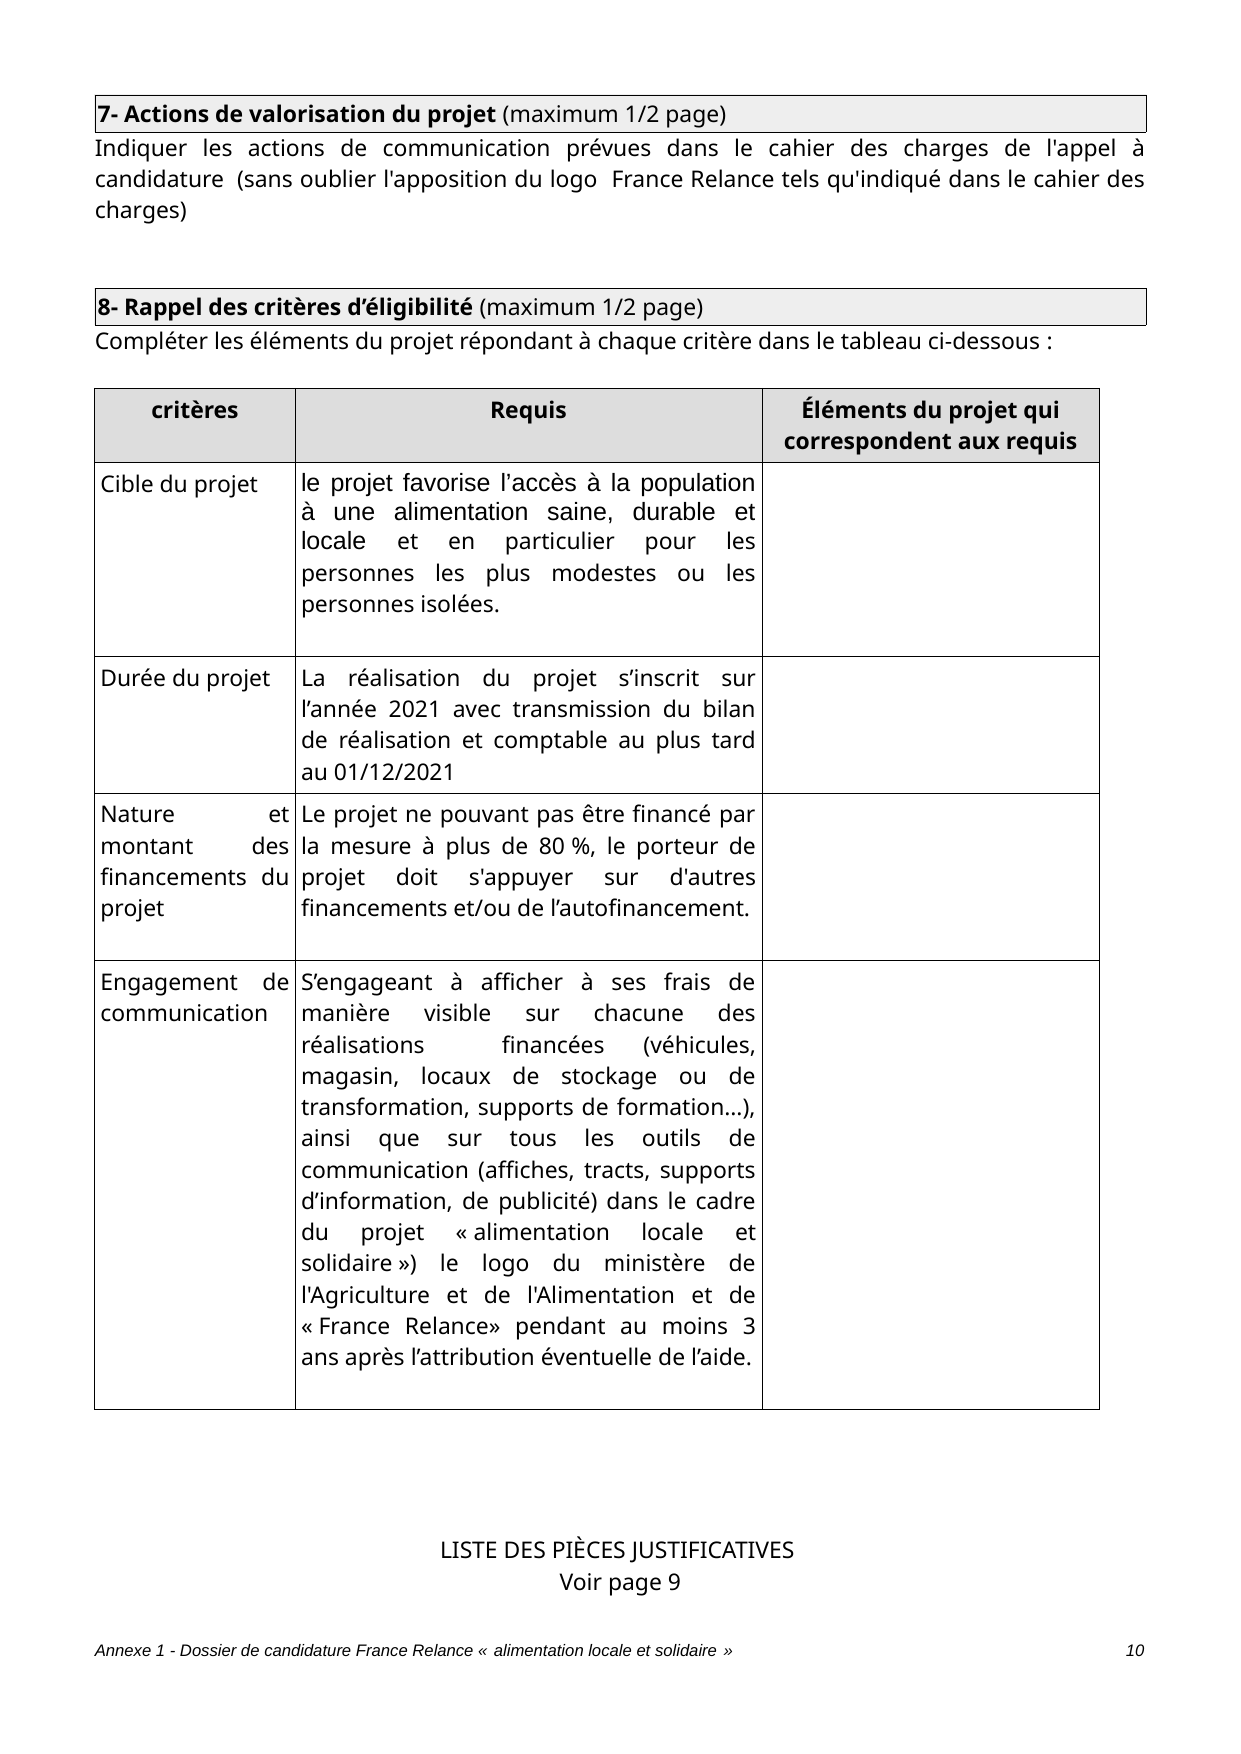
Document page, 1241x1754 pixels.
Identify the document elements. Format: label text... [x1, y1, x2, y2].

table_cell [763, 961, 1099, 1409]
text 7- Actions de valorisation du projet (maximum 1/2 page) [96, 96, 1146, 132]
text LISTE DES PIÈCES JUSTIFICATIVES [94, 1534, 1146, 1566]
table_cell Cible du projet [95, 463, 295, 656]
table_cell Le projet ne pouvant pas être financé par la mesure à plus de 80 %, le porteur de projet doit s'appuyer sur d'autres financements et/ou de l’autofinancement. [296, 794, 762, 960]
table_cell Nature et montant des financements du projet [95, 794, 295, 960]
text Voir page 9 [94, 1566, 1146, 1597]
text 8- Rappel des critères d’éligibilité (maximum 1/2 page) [96, 289, 1146, 325]
table_header Requis [296, 389, 762, 462]
table_cell Durée du projet [95, 657, 295, 792]
text Compléter les éléments du projet répondant à chaque critère dans le tableau ci-dessous : [94, 325, 1146, 357]
table_cell La réalisation du projet s’inscrit sur l’année 2021 avec transmission du bilan de réalisation et comptable au plus tard au 01/12/2021 [296, 657, 762, 792]
table_cell [763, 463, 1099, 656]
text Indiquer les actions de communication prévues dans le cahier des charges de l'appel à candidature (sans oublier l'apposition du logo France Relance tels qu'indiqué dans le cahier des charges) [94, 132, 1146, 226]
table_header critères [95, 389, 295, 462]
table_header Éléments du projet qui correspondent aux requis [763, 389, 1099, 462]
table_cell [763, 657, 1099, 792]
table_cell [763, 794, 1099, 960]
table_cell Engagement de communication [95, 961, 295, 1409]
table_cell le projet favorise l’accès à la population à une alimentation saine, durable et locale et en particulier pour les personnes les plus modestes ou les personnes isolées. [296, 463, 762, 656]
table_cell S’engageant à afficher à ses frais de manière visible sur chacune des réalisations financées (véhicules, magasin, locaux de stockage ou de transformation, supports de formation…), ainsi que sur tous les outils de communication (affiches, tracts, supports d’information, de publicité) dans le cadre du projet « alimentation locale et solidaire ») le logo du ministère de l'Agriculture et de l'Alimentation et de « France Relance» pendant au moins 3 ans après l’attribution éventuelle de l’aide. [296, 961, 762, 1409]
